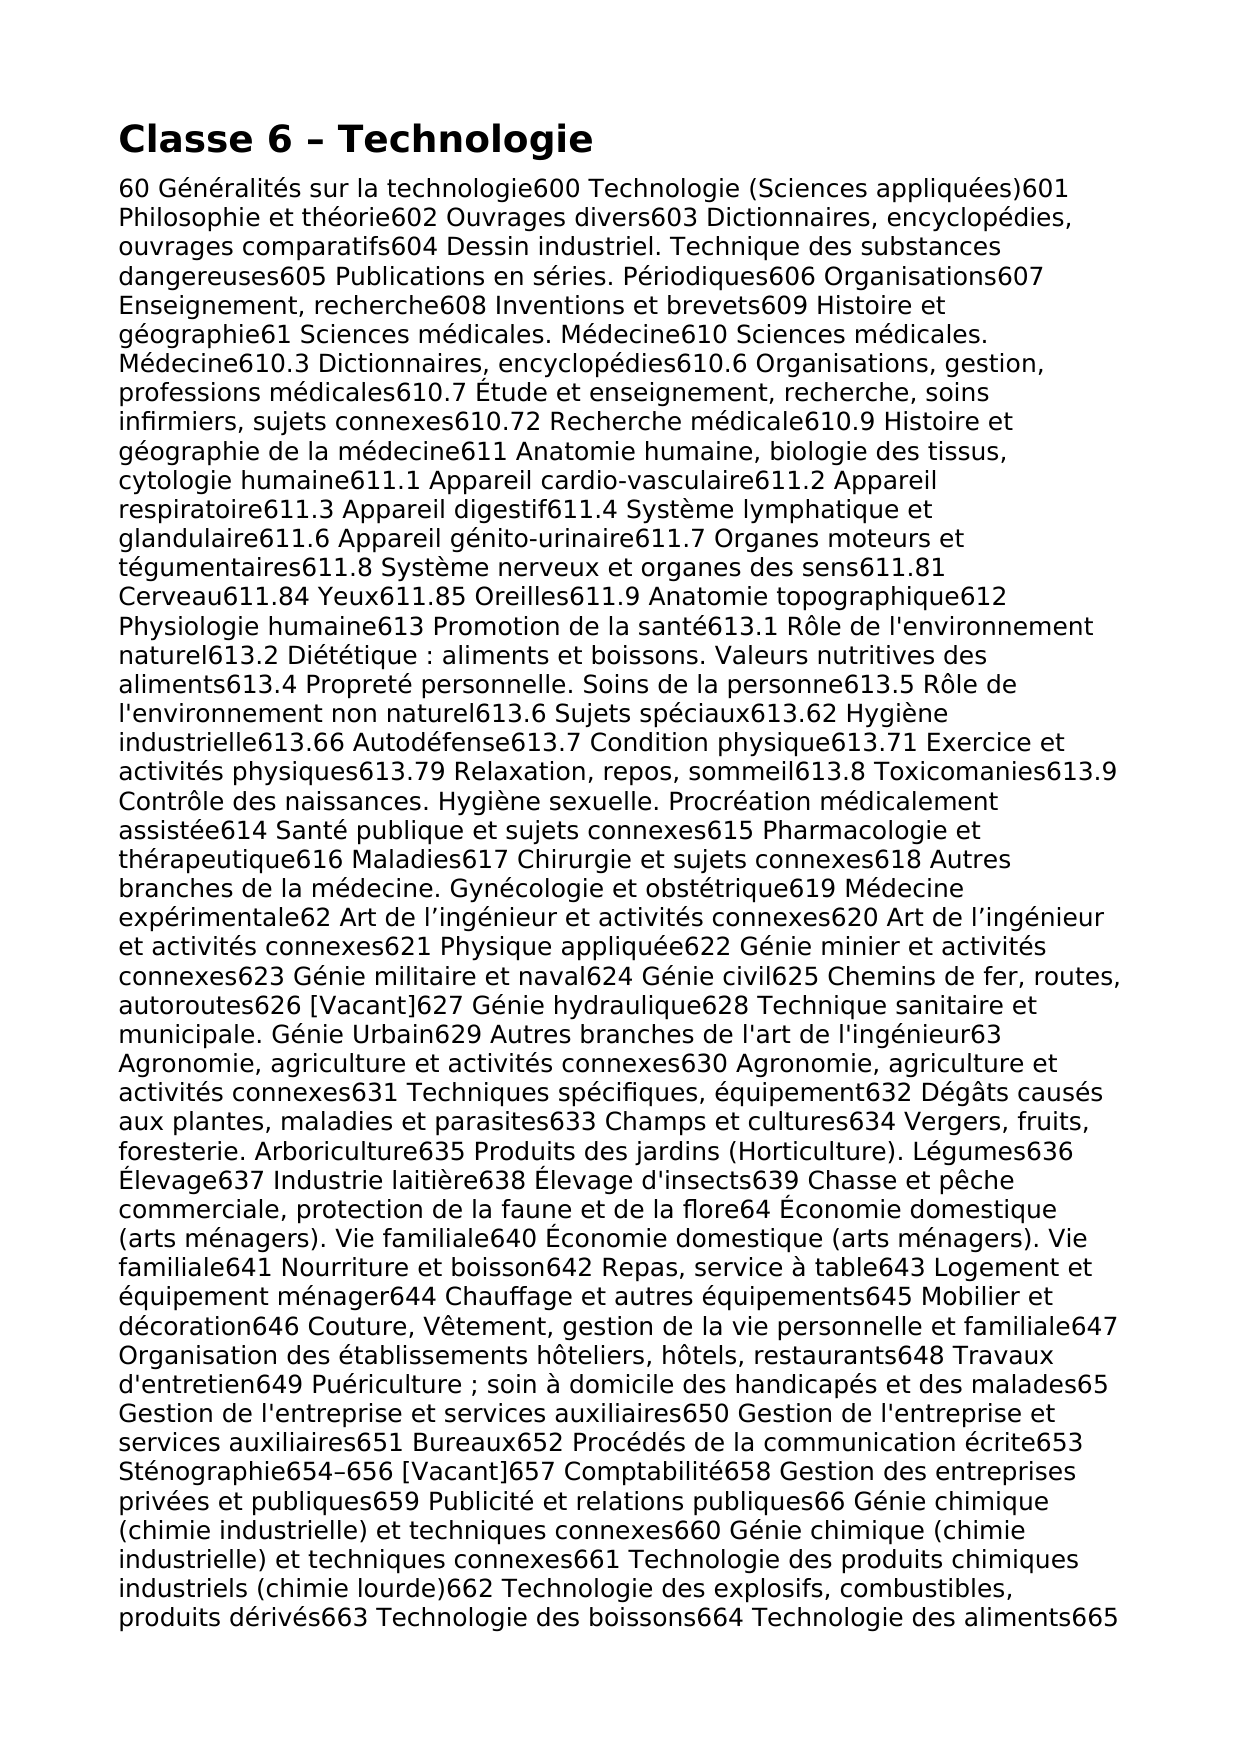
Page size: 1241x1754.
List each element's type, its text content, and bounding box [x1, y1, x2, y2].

subtitle Classe 6 – Technologie [118, 118, 1122, 162]
text 60 Généralités sur la technologie600 Technologie (Sciences appliquées)601 Philosophie et théorie602 Ouvrages divers603 Dictionnaires, encyclopédies, ouvrages comparatifs604 Dessin industriel. Technique des substances dangereuses605 Publications en séries. Périodiques606 Organisations607 Enseignement, recherche608 Inventions et brevets609 Histoire et géographie61 Sciences médicales. Médecine610 Sciences médicales. Médecine610.3 Dictionnaires, encyclopédies610.6 Organisations, gestion, professions médicales610.7 Étude et enseignement, recherche, soins infirmiers, sujets connexes610.72 Recherche médicale610.9 Histoire et géographie de la médecine611 Anatomie humaine, biologie des tissus, cytologie humaine611.1 Appareil cardio-vasculaire611.2 Appareil respiratoire611.3 Appareil digestif611.4 Système lymphatique et glandulaire611.6 Appareil génito-urinaire611.7 Organes moteurs et tégumentaires611.8 Système nerveux et organes des sens611.81 Cerveau611.84 Yeux611.85 Oreilles611.9 Anatomie topographique612 Physiologie humaine613 Promotion de la santé613.1 Rôle de l'environnement naturel613.2 Diététique : aliments et boissons. Valeurs nutritives des aliments613.4 Propreté personnelle. Soins de la personne613.5 Rôle de l'environnement non naturel613.6 Sujets spéciaux613.62 Hygiène industrielle613.66 Autodéfense613.7 Condition physique613.71 Exercice et activités physiques613.79 Relaxation, repos, sommeil613.8 Toxicomanies613.9 Contrôle des naissances. Hygiène sexuelle. Procréation médicalement assistée614 Santé publique et sujets connexes615 Pharmacologie et thérapeutique616 Maladies617 Chirurgie et sujets connexes618 Autres branches de la médecine. Gynécologie et obstétrique619 Médecine expérimentale62 Art de l’ingénieur et activités connexes620 Art de l’ingénieur et activités connexes621 Physique appliquée622 Génie minier et activités connexes623 Génie militaire et naval624 Génie civil625 Chemins de fer, routes, autoroutes626 [Vacant]627 Génie hydraulique628 Technique sanitaire et municipale. Génie Urbain629 Autres branches de l'art de l'ingénieur63 Agronomie, agriculture et activités connexes630 Agronomie, agriculture et activités connexes631 Techniques spécifiques, équipement632 Dégâts causés aux plantes, maladies et parasites633 Champs et cultures634 Vergers, fruits, foresterie. Arboriculture635 Produits des jardins (Horticulture). Légumes636 Élevage637 Industrie laitière638 Élevage d'insects639 Chasse et pêche commerciale, protection de la faune et de la flore64 Économie domestique (arts ménagers). Vie familiale640 Économie domestique (arts ménagers). Vie familiale641 Nourriture et boisson642 Repas, service à table643 Logement et équipement ménager644 Chauffage et autres équipements645 Mobilier et décoration646 Couture, Vêtement, gestion de la vie personnelle et familiale647 Organisation des établissements hôteliers, hôtels, restaurants648 Travaux d'entretien649 Puériculture ; soin à domicile des handicapés et des malades65 Gestion de l'entreprise et services auxiliaires650 Gestion de l'entreprise et services auxiliaires651 Bureaux652 Procédés de la communication écrite653 Sténographie654–656 [Vacant]657 Comptabilité658 Gestion des entreprises privées et publiques659 Publicité et relations publiques66 Génie chimique (chimie industrielle) et techniques connexes660 Génie chimique (chimie industrielle) et techniques connexes661 Technologie des produits chimiques industriels (chimie lourde)662 Technologie des explosifs, combustibles, produits dérivés663 Technologie des boissons664 Technologie des aliments665 [118, 174, 1122, 1633]
